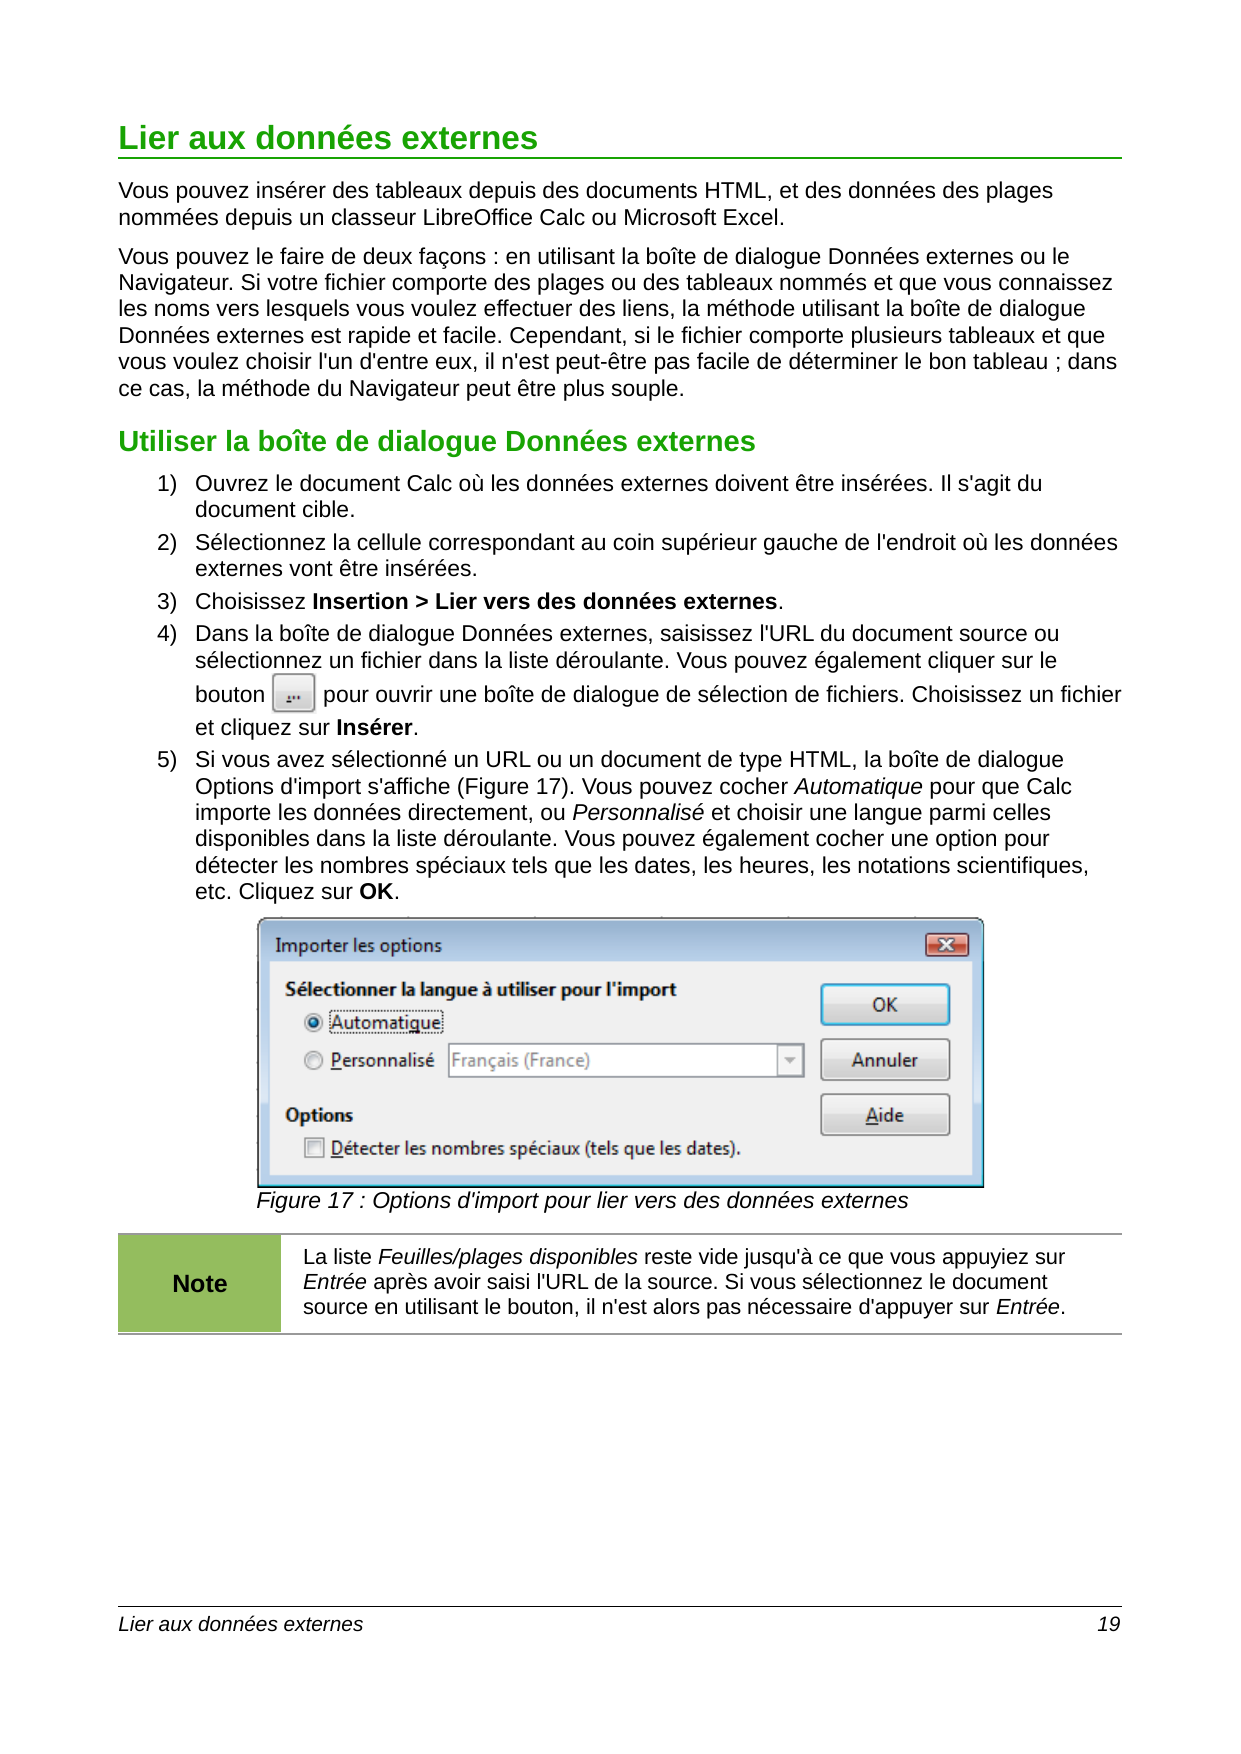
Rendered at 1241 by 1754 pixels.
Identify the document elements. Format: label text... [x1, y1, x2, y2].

subtitle Lier aux données externes [118, 118, 1122, 157]
picture [256, 916, 985, 1188]
table_header La liste Feuilles/plages disponibles reste vide jusqu'à ce que vous appuyiez sur Entrée après avoir saisi l'URL de la source. Si vous sélectionnez le document source en utilisant le bouton, il n'est alors pas nécessaire d'appuyer sur Entrée. [281, 1235, 1122, 1332]
list Ouvrez le document Calc où les données externes doivent être insérées. Il s'agit du document cible. [177, 470, 1122, 522]
subtitle Utiliser la boîte de dialogue Données externes [118, 424, 1122, 457]
picture [271, 673, 317, 714]
text Vous pouvez insérer des tableaux depuis des documents HTML, et des données des plages nommées depuis un classeur LibreOffice Calc ou Microsoft Excel. [118, 177, 1122, 230]
list Si vous avez sélectionné un URL ou un document de type HTML, la boîte de dialogue Options d'import s'affiche (Figure 17). Vous pouvez cocher Automatique pour que Calc importe les données directement, ou Personnalisé et choisir une langue parmi celles disponibles dans la liste déroulante. Vous pouvez également cocher une option pour détecter les nombres spéciaux tels que les dates, les heures, les notations scientifiques, etc. Cliquez sur OK. [177, 746, 1122, 904]
list Sélectionnez la cellule correspondant au coin supérieur gauche de l'endroit où les données externes vont être insérées. [177, 529, 1122, 581]
text Vous pouvez le faire de deux façons : en utilisant la boîte de dialogue Données externes ou le Navigateur. Si votre fichier comporte des plages ou des tableaux nommés et que vous connaissez les noms vers lesquels vous voulez effectuer des liens, la méthode utilisant la boîte de dialogue Données externes est rapide et facile. Cependant, si le fichier comporte plusieurs tableaux et que vous voulez choisir l'un d'entre eux, il n'est peut-être pas facile de déterminer le bon tableau ; dans ce cas, la méthode du Navigateur peut être plus souple. [118, 243, 1122, 401]
list Choisissez Insertion > Lier vers des données externes. [177, 588, 1122, 614]
text Figure 17 : Options d'import pour lier vers des données externes [256, 1188, 984, 1213]
table_header Note [118, 1235, 281, 1332]
list Dans la boîte de dialogue Données externes, saisissez l'URL du document source ou sélectionnez un fichier dans la liste déroulante. Vous pouvez également cliquer sur le bouton pour ouvrir une boîte de dialogue de sélection de fichiers. Choisissez un fichier et cliquez sur Insérer. [177, 620, 1122, 740]
